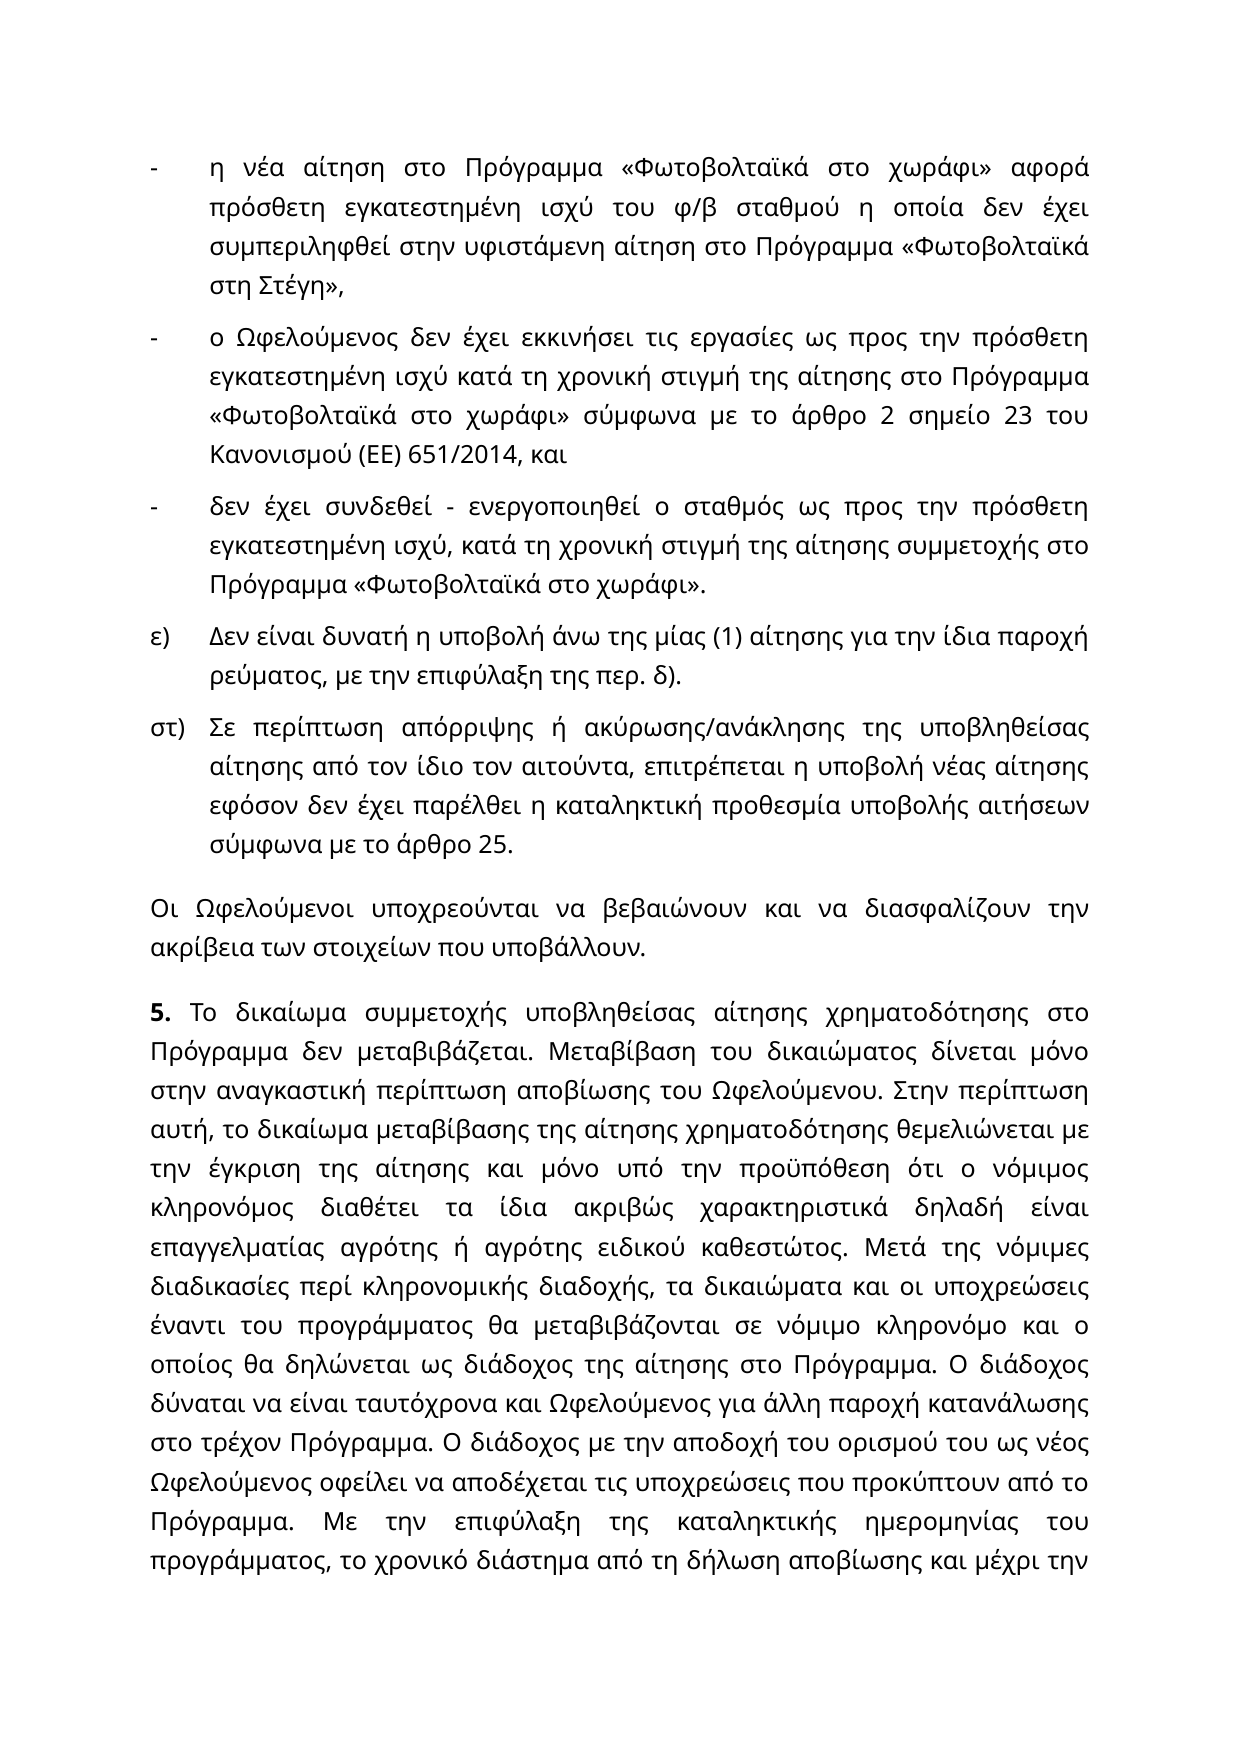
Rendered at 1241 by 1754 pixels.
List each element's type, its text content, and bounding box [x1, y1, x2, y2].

list στ) Σε περίπτωση απόρριψης ή ακύρωσης/ανάκλησης της υποβληθείσας αίτησης από τον ίδιο τον αιτούντα, επιτρέπεται η υποβολή νέας αίτησης εφόσον δεν έχει παρέλθει η καταληκτική προθεσμία υποβολής αιτήσεων σύμφωνα με το άρθρο 25. [150, 709, 1090, 861]
list - η νέα αίτηση στο Πρόγραμμα «Φωτοβολταϊκά στο χωράφι» αφορά πρόσθετη εγκατεστημένη ισχύ του φ/β σταθμού η οποία δεν έχει συμπεριληφθεί στην υφιστάμενη αίτηση στο Πρόγραμμα «Φωτοβολταϊκά στη Στέγη», [150, 150, 1090, 302]
list - ο Ωφελούμενος δεν έχει εκκινήσει τις εργασίες ως προς την πρόσθετη εγκατεστημένη ισχύ κατά τη χρονική στιγμή της αίτησης στο Πρόγραμμα «Φωτοβολταϊκά στο χωράφι» σύμφωνα με το άρθρο 2 σημείο 23 του Κανονισμού (ΕΕ) 651/2014, και [150, 319, 1090, 471]
list ε) Δεν είναι δυνατή η υποβολή άνω της μίας (1) αίτησης για την ίδια παροχή ρεύματος, με την επιφύλαξη της περ. δ). [150, 618, 1090, 692]
list - δεν έχει συνδεθεί - ενεργοποιηθεί ο σταθμός ως προς την πρόσθετη εγκατεστημένη ισχύ, κατά τη χρονική στιγμή της αίτησης συμμετοχής στο Πρόγραμμα «Φωτοβολταϊκά στο χωράφι». [150, 488, 1090, 601]
text 5. Το δικαίωμα συμμετοχής υποβληθείσας αίτησης χρηματοδότησης στο Πρόγραμμα δεν μεταβιβάζεται. Μεταβίβαση του δικαιώματος δίνεται μόνο στην αναγκαστική περίπτωση αποβίωσης του Ωφελούμενου. Στην περίπτωση αυτή, το δικαίωμα μεταβίβασης της αίτησης χρηματοδότησης θεμελιώνεται με την έγκριση της αίτησης και μόνο υπό την προϋπόθεση ότι ο νόμιμος κληρονόμος διαθέτει τα ίδια ακριβώς χαρακτηριστικά δηλαδή είναι επαγγελματίας αγρότης ή αγρότης ειδικού καθεστώτος. Μετά της νόμιμες διαδικασίες περί κληρονομικής διαδοχής, τα δικαιώματα και οι υποχρεώσεις έναντι του προγράμματος θα μεταβιβάζονται σε νόμιμο κληρονόμο και ο οποίος θα δηλώνεται ως διάδοχος της αίτησης στο Πρόγραμμα. Ο διάδοχος δύναται να είναι ταυτόχρονα και Ωφελούμενος για άλλη παροχή κατανάλωσης στο τρέχον Πρόγραμμα. Ο διάδοχος με την αποδοχή του ορισμού του ως νέος Ωφελούμενος οφείλει να αποδέχεται τις υποχρεώσεις που προκύπτουν από το Πρόγραμμα. Με την επιφύλαξη της καταληκτικής ημερομηνίας του προγράμματος, το χρονικό διάστημα από τη δήλωση αποβίωσης και μέχρι την [150, 994, 1090, 1577]
text Οι Ωφελούμενοι υποχρεούνται να βεβαιώνουν και να διασφαλίζουν την ακρίβεια των στοιχείων που υποβάλλουν. [150, 891, 1090, 964]
